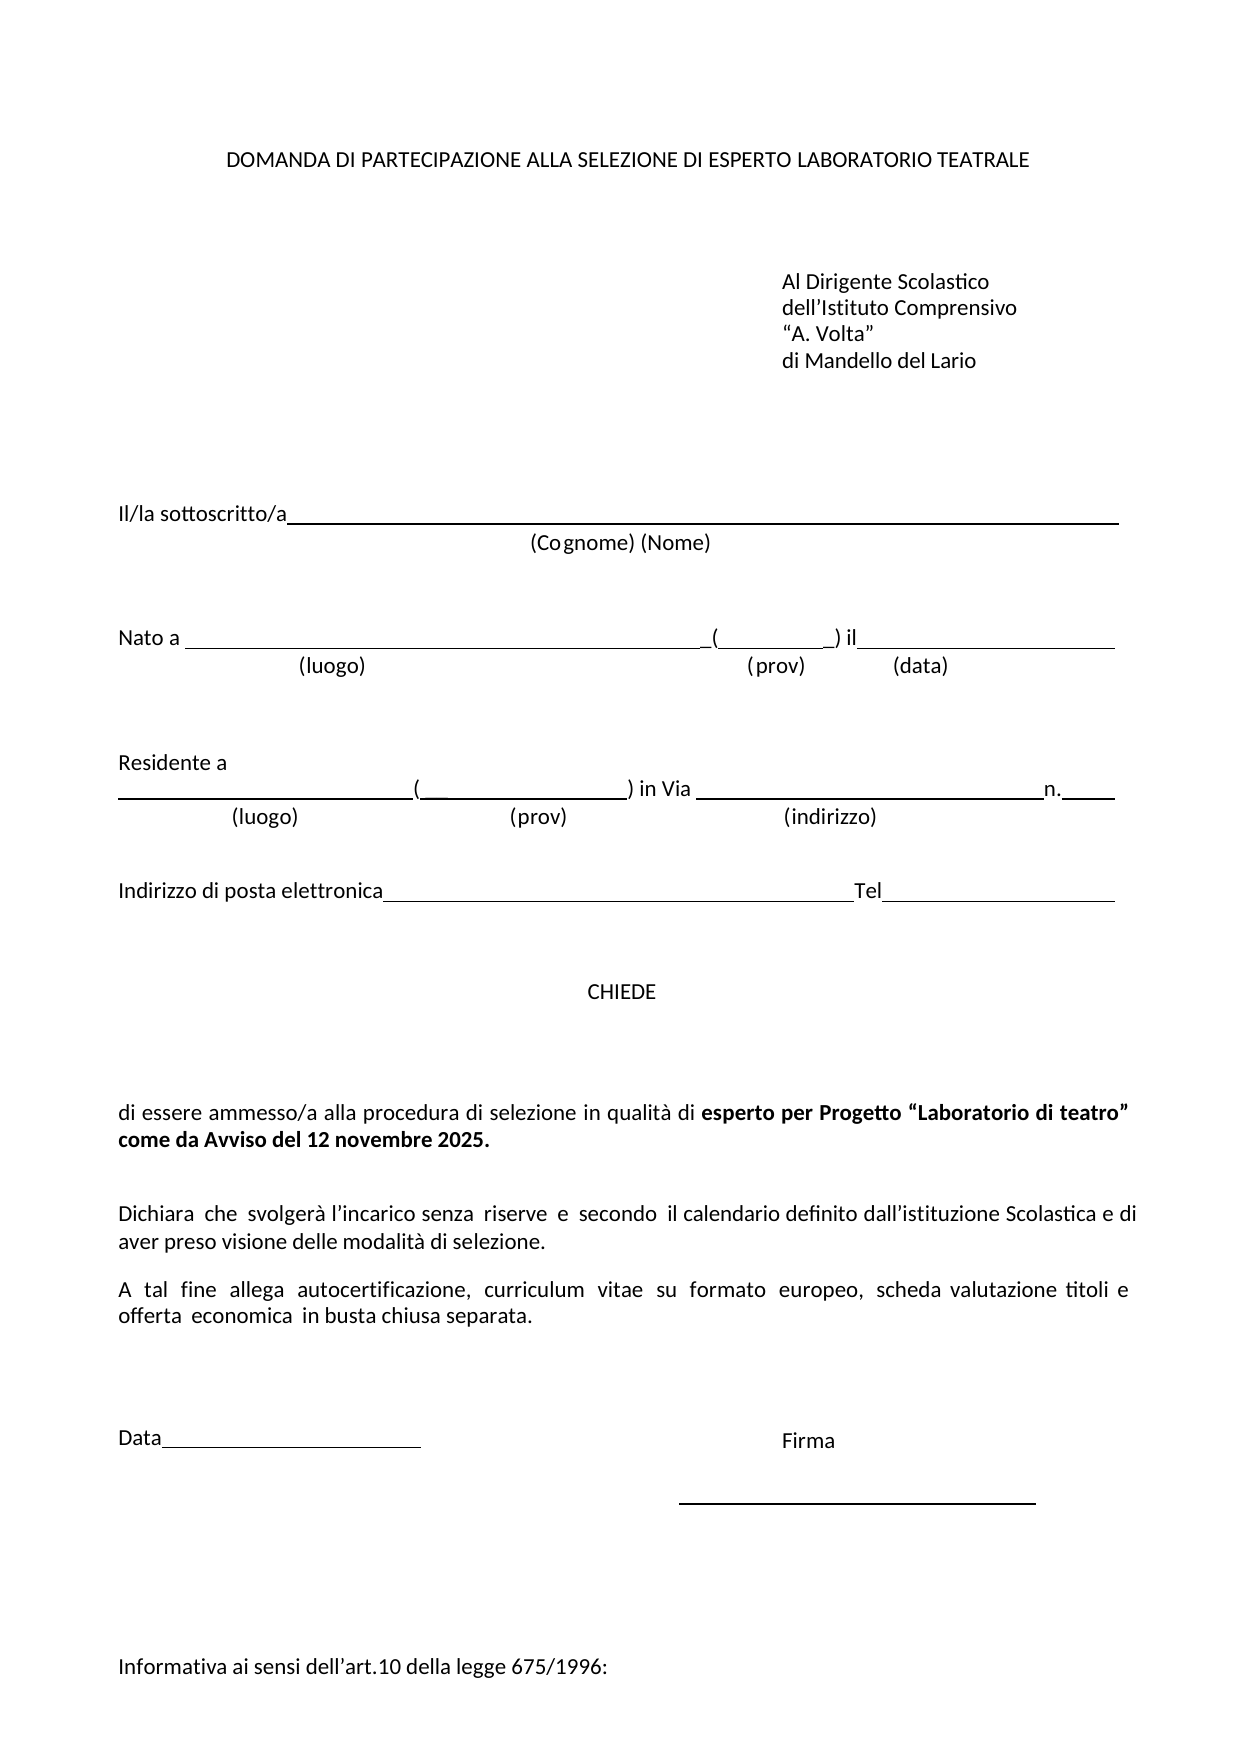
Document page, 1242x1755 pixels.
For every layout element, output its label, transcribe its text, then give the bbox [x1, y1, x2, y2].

text Firma [782, 1426, 1137, 1452]
text (luogo) (prov) (data) [118, 652, 1137, 680]
text ( __ ) in Via n. [118, 776, 1137, 802]
text Data [118, 1423, 429, 1449]
text Al Dirigente Scolastico dell’Istituto Comprensivo “A. Volta” [782, 268, 1039, 347]
text A tal fine allega autocertificazione, curriculum vitae su formato europeo, scheda valutazione titoli e offerta economica in busta chiusa separata. [118, 1276, 1129, 1329]
text di essere ammesso/a alla procedura di selezione in qualità di esperto per Progetto “Laboratorio di teatro” come da Avviso del 12 novembre 2025. [118, 1100, 1130, 1152]
text Dichiara che svolgerà l’incarico senza riserve e secondo il calendario definito dall’istituzione Scolastica e di aver preso visione delle modalità di selezione. [118, 1199, 1137, 1255]
text CHIEDE [573, 977, 671, 1005]
text (luogo) (prov) (indirizzo) [118, 802, 1137, 830]
text Il/la sottoscritto/a [118, 499, 1137, 527]
text Indirizzo di posta elettronica Tel [118, 877, 1137, 903]
text Nato a _( _) il [118, 623, 1137, 652]
text (Cognome) (Nome) [118, 528, 1137, 556]
text Residente a [118, 748, 1137, 776]
text DOMANDA DI PARTECIPAZIONE ALLA SELEZIONE DI ESPERTO LABORATORIO TEATRALE [118, 145, 1137, 173]
text Informativa ai sensi dell’art.10 della legge 675/1996: [118, 1652, 1137, 1680]
text di Mandello del Lario [782, 347, 1039, 373]
